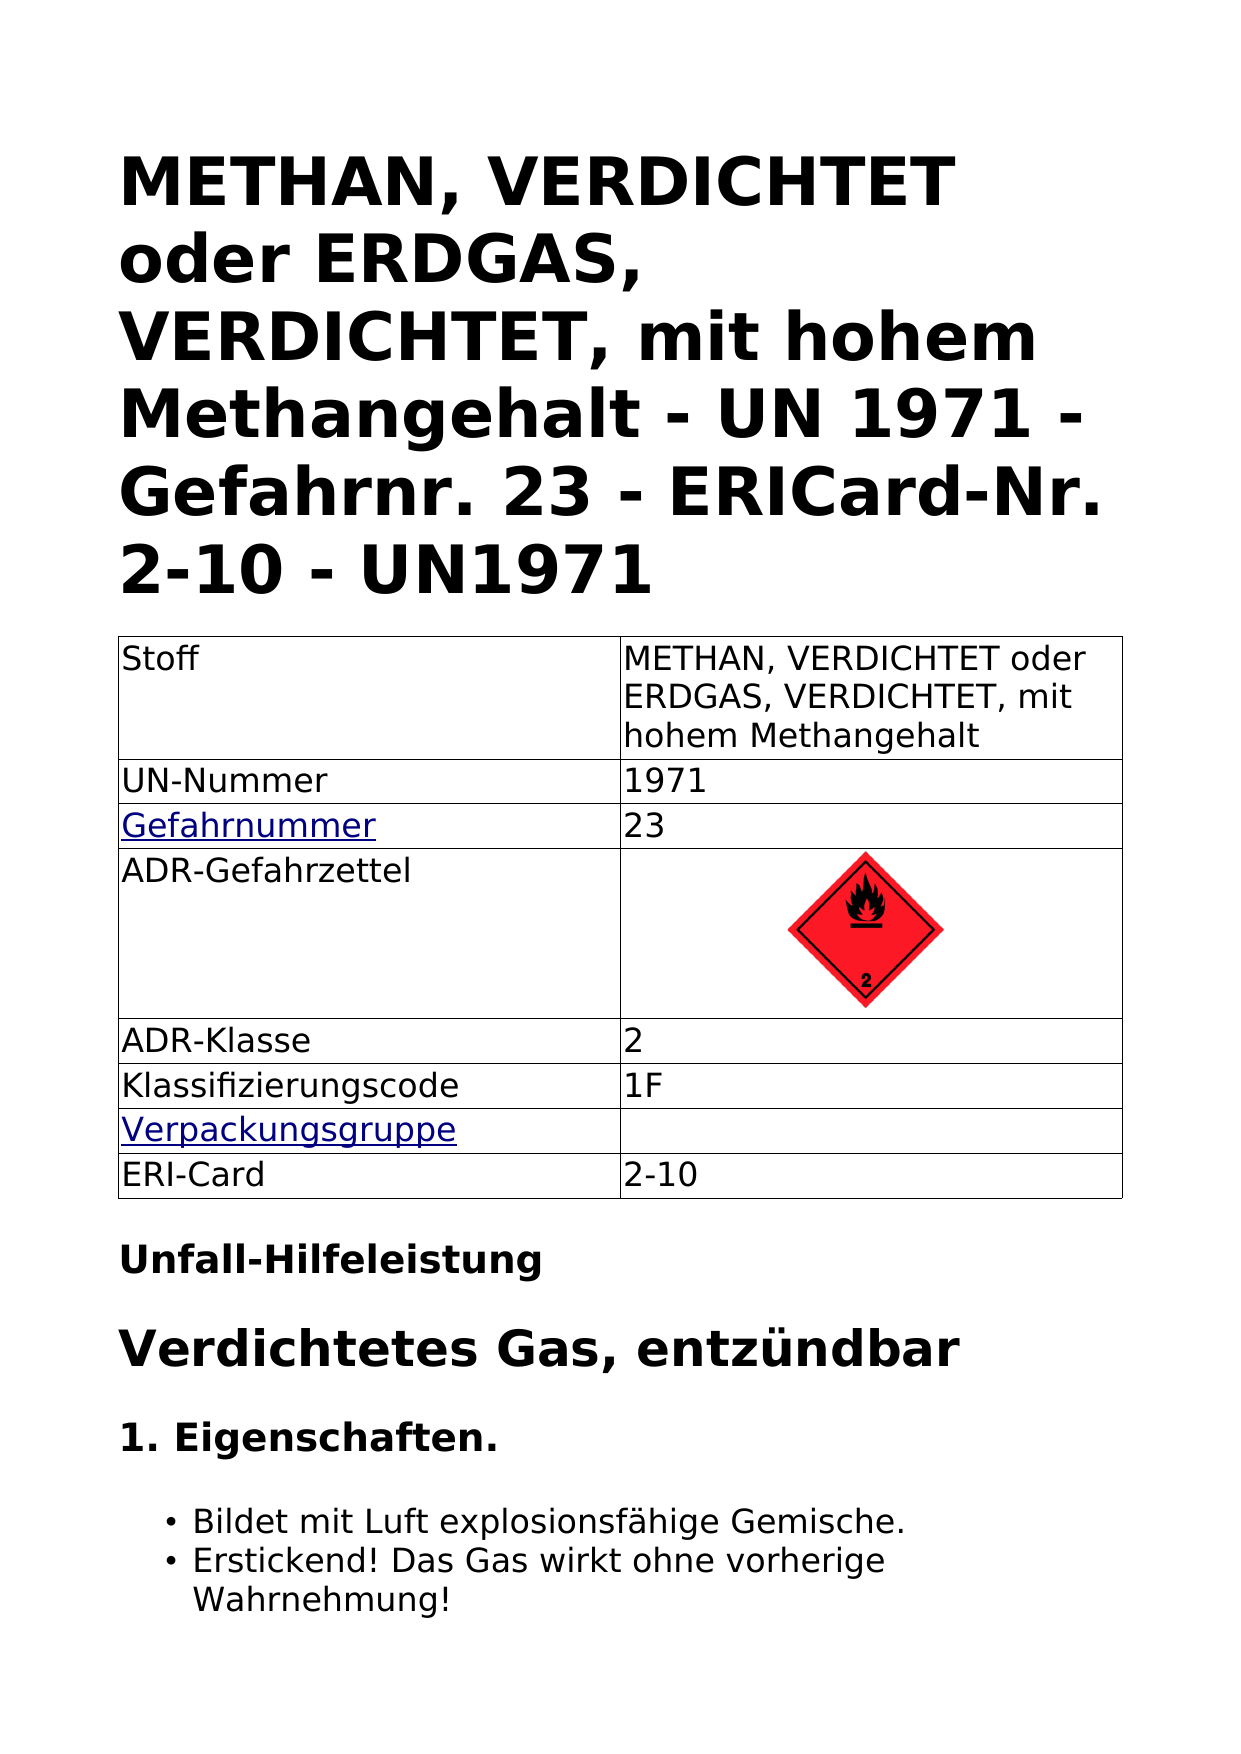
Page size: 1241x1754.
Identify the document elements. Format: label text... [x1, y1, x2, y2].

subtitle Verdichtetes Gas, entzündbar [118, 1320, 1122, 1378]
table_cell Gefahrnummer [119, 804, 620, 848]
subtitle METHAN, VERDICHTET oder ERDGAS, VERDICHTET, mit hohem Methangehalt - UN 1971 - Gefahrnr. 23 - ERICard-Nr. 2-10 - UN1971 [118, 143, 1122, 609]
table_cell Verpackungsgruppe [119, 1109, 620, 1153]
table_header Stoff [119, 637, 620, 758]
table_cell [621, 1109, 1122, 1153]
table_cell Klassifizierungscode [119, 1064, 620, 1108]
table_cell 1971 [621, 760, 1122, 803]
table_cell ADR-Klasse [119, 1019, 620, 1063]
subtitle Unfall-Hilfeleistung [118, 1237, 1122, 1282]
list Erstickend! Das Gas wirkt ohne vorherige Wahrnehmung! [177, 1542, 1122, 1619]
subtitle 1. Eigenschaften. [118, 1416, 1122, 1461]
table_cell [621, 849, 1122, 1018]
table_cell 2-10 [621, 1154, 1122, 1197]
table_cell 23 [621, 804, 1122, 848]
table_cell ERI-Card [119, 1154, 620, 1197]
table_cell ADR-Gefahrzettel [119, 849, 620, 1018]
table_header METHAN, VERDICHTET oder ERDGAS, VERDICHTET, mit hohem Methangehalt [621, 637, 1122, 758]
table_cell 2 [621, 1019, 1122, 1063]
picture [787, 851, 944, 1008]
table_cell UN-Nummer [119, 760, 620, 803]
list Bildet mit Luft explosionsfähige Gemische. [177, 1503, 1122, 1542]
table_cell 1F [621, 1064, 1122, 1108]
